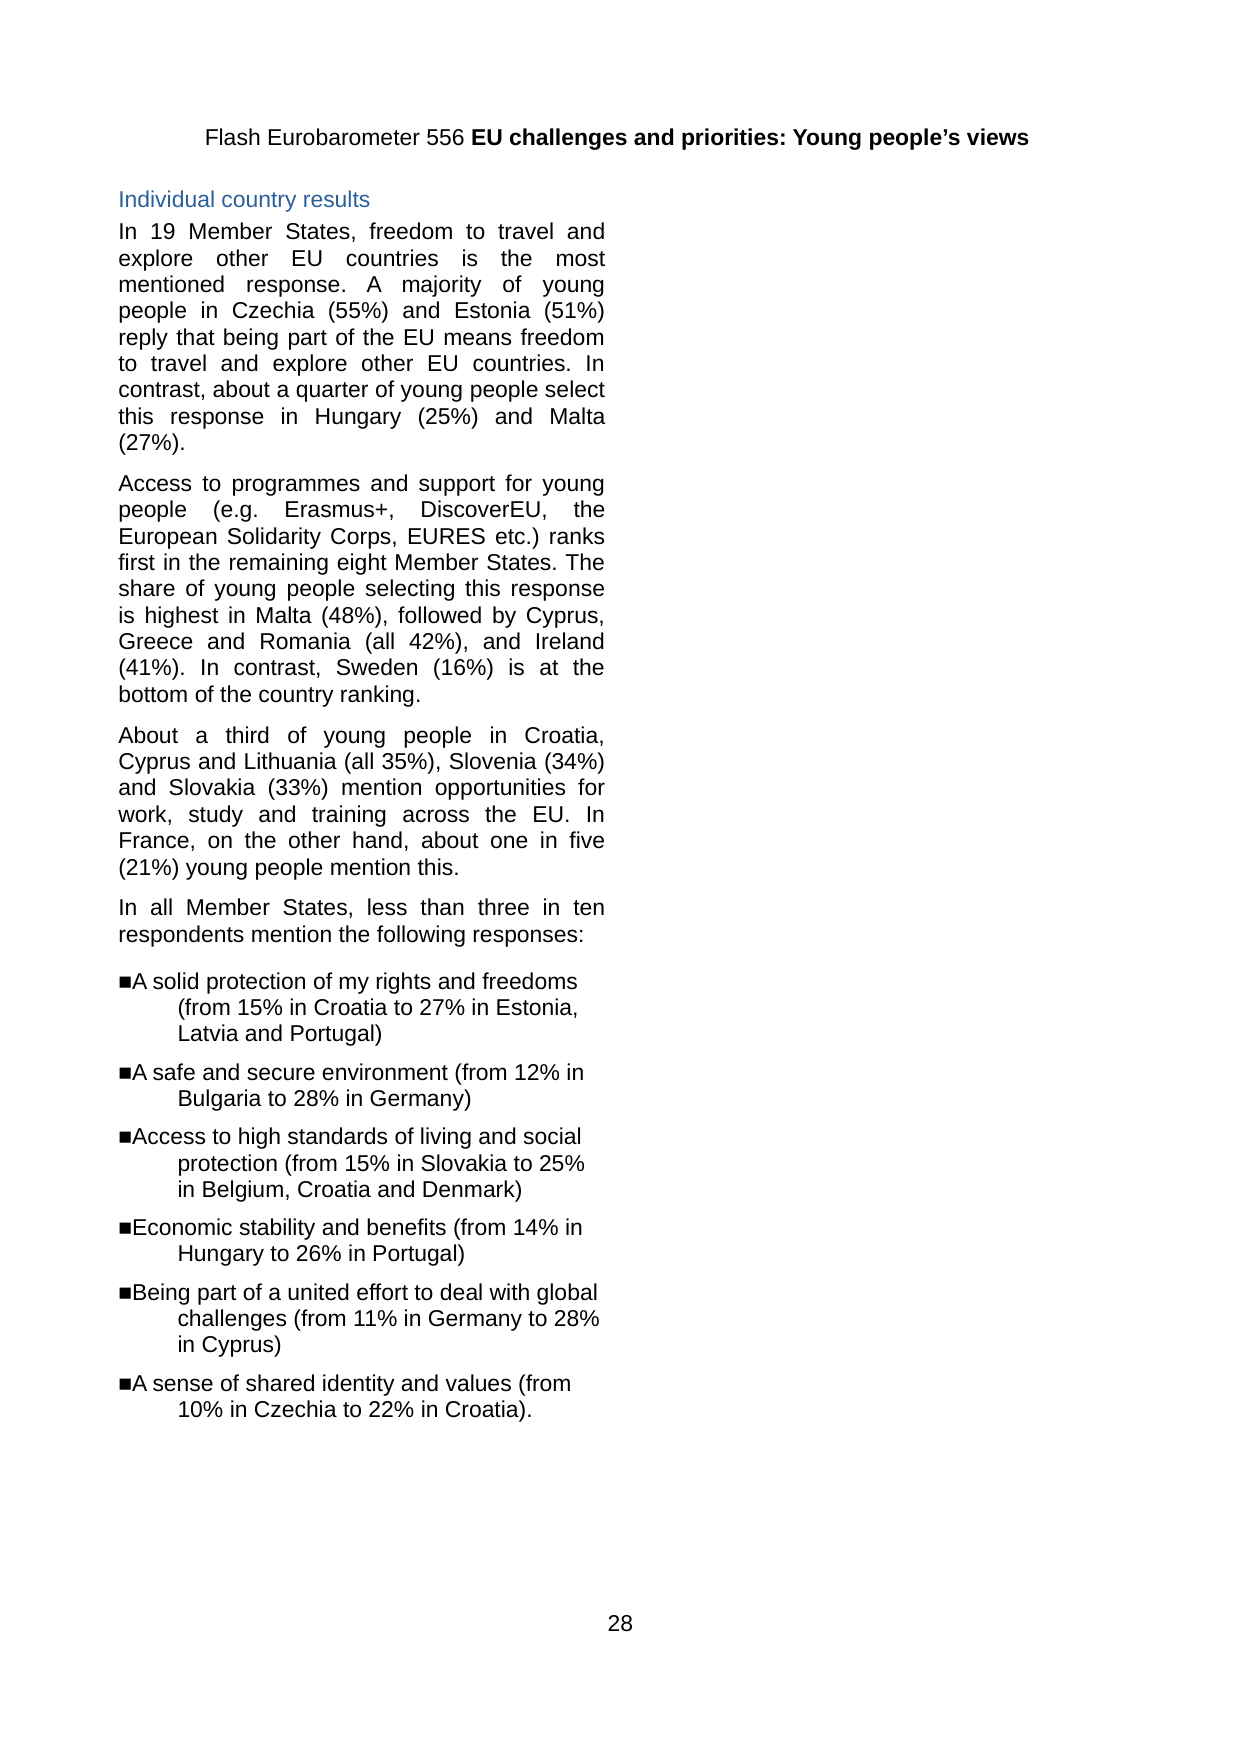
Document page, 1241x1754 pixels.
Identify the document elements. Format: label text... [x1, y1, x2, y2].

text ■Economic stability and benefits (from 14% in Hungary to 26% in Portugal) [118, 1214, 605, 1267]
text ■Access to high standards of living and social protection (from 15% in Slovakia to 25% in Belgium, Croatia and Denmark) [118, 1123, 605, 1202]
text Individual country results [118, 186, 605, 212]
text ■A sense of shared identity and values (from 10% in Czechia to 22% in Croatia). [118, 1369, 605, 1422]
text In 19 Member States, freedom to travel and explore other EU countries is the most mentioned response. A majority of young people in Czechia (55%) and Estonia (51%) reply that being part of the EU means freedom to travel and explore other EU countries. In contrast, about a quarter of young people select this response in Hungary (25%) and Malta (27%). [118, 218, 605, 455]
text About a third of young people in Croatia, Cyprus and Lithuania (all 35%), Slovenia (34%) and Slovakia (33%) mention opportunities for work, study and training across the EU. In France, on the other hand, about one in five (21%) young people mention this. [118, 722, 605, 880]
text Access to programmes and support for young people (e.g. Erasmus+, DiscoverEU, the European Solidarity Corps, EURES etc.) ranks first in the remaining eight Member States. The share of young people selecting this response is highest in Malta (48%), followed by Cyprus, Greece and Romania (all 42%), and Ireland (41%). In contrast, Sweden (16%) is at the bottom of the country ranking. [118, 470, 605, 707]
text ■Being part of a united effort to deal with global challenges (from 11% in Germany to 28% in Cyprus) [118, 1279, 605, 1358]
text In all Member States, less than three in ten respondents mention the following responses: [118, 894, 605, 947]
text ■A solid protection of my rights and freedoms (from 15% in Croatia to 27% in Estonia, Latvia and Portugal) [118, 968, 605, 1047]
text ■A safe and secure environment (from 12% in Bulgaria to 28% in Germany) [118, 1058, 605, 1111]
